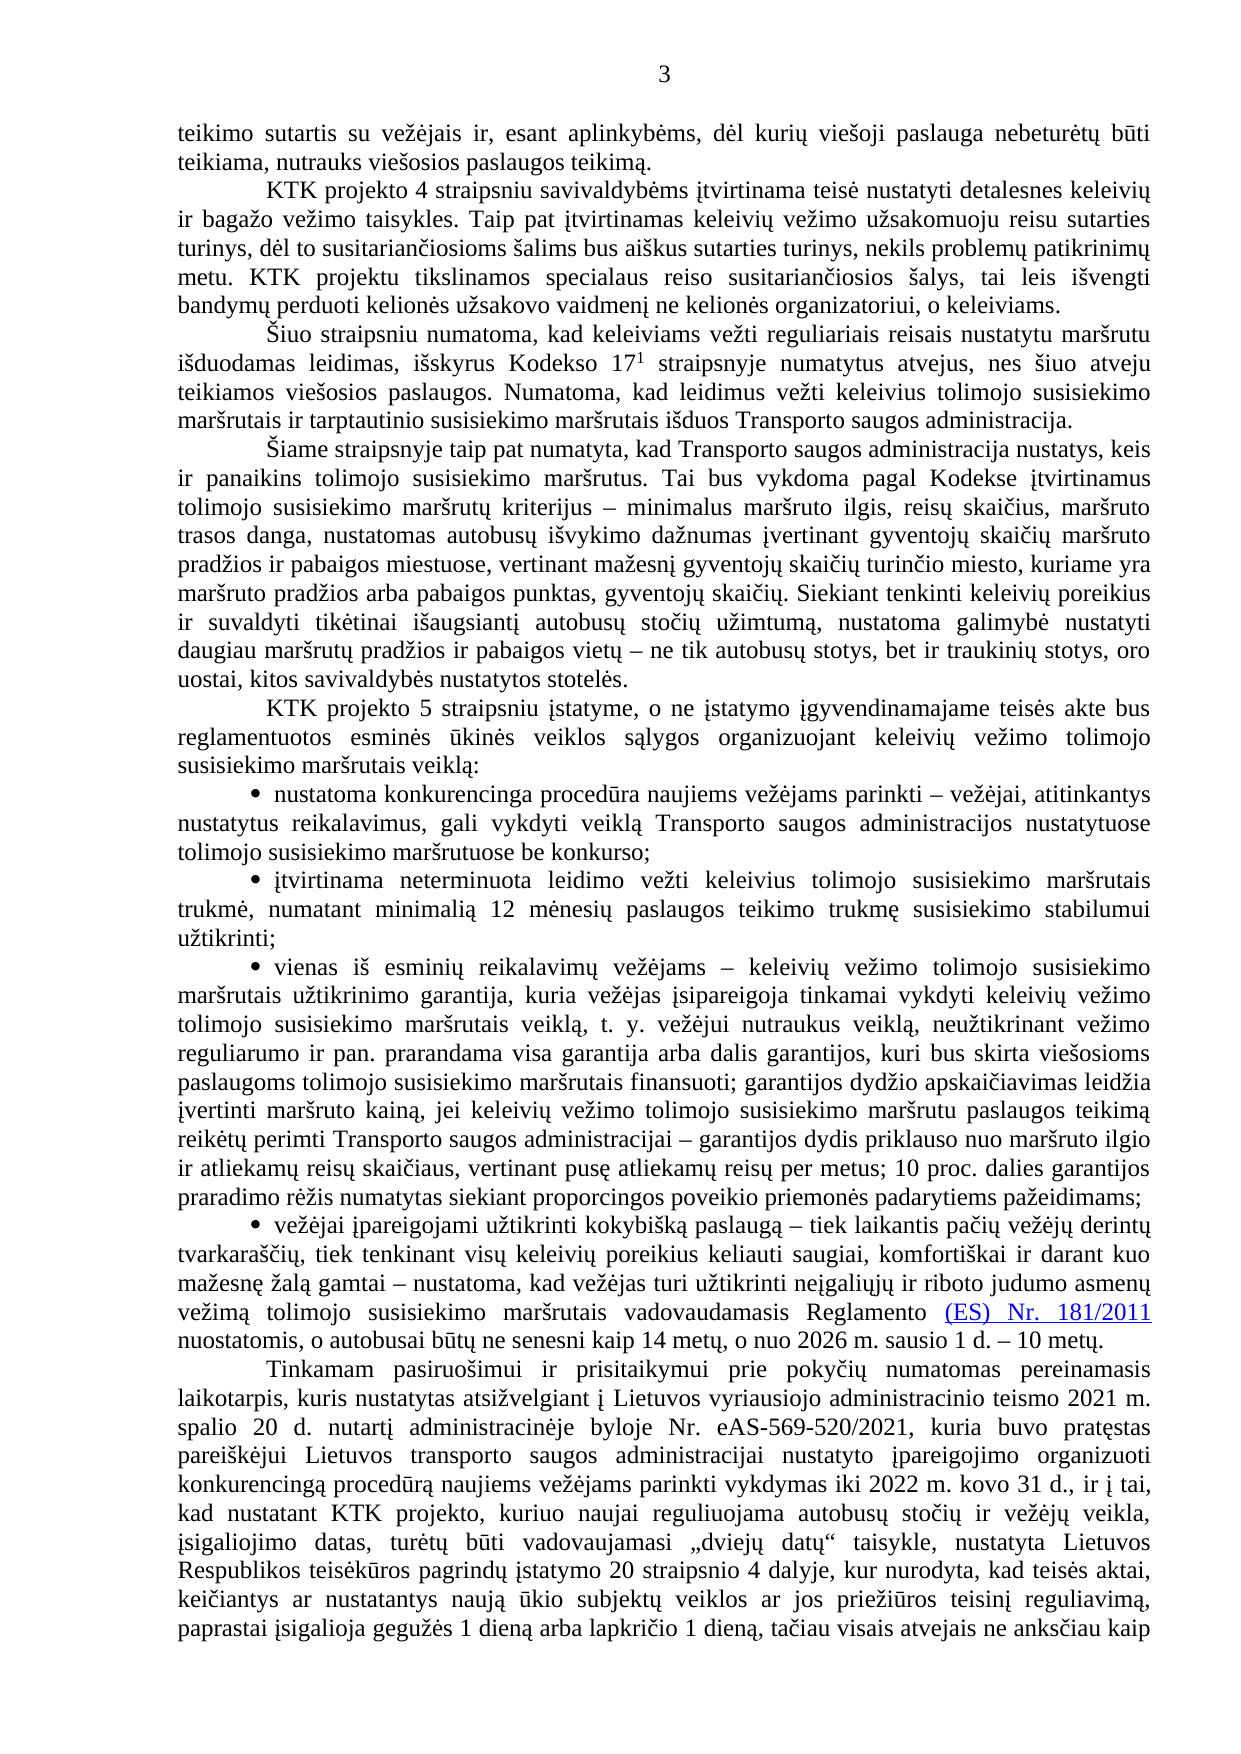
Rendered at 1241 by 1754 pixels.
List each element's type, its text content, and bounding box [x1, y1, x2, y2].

text teikimo sutartis su vežėjais ir, esant aplinkybėms, dėl kurių viešoji paslauga nebeturėtų būti teikiama, nutrauks viešosios paslaugos teikimą. [177, 118, 1152, 176]
text vienas iš esminių reikalavimų vežėjams – keleivių vežimo tolimojo susisiekimo maršrutais užtikrinimo garantija, kuria vežėjas įsipareigoja tinkamai vykdyti keleivių vežimo tolimojo susisiekimo maršrutais veiklą, t. y. vežėjui nutraukus veiklą, neužtikrinant vežimo reguliarumo ir pan. prarandama visa garantija arba dalis garantijos, kuri bus skirta viešosioms paslaugoms tolimojo susisiekimo maršrutais finansuoti; garantijos dydžio apskaičiavimas leidžia įvertinti maršruto kainą, jei keleivių vežimo tolimojo susisiekimo maršrutu paslaugos teikimą reikėtų perimti Transporto saugos administracijai – garantijos dydis priklauso nuo maršruto ilgio ir atliekamų reisų skaičiaus, vertinant pusę atliekamų reisų per metus; 10 proc. dalies garantijos praradimo rėžis numatytas siekiant proporcingos poveikio priemonės padarytiems pažeidimams; [177, 952, 1152, 1211]
text vežėjai įpareigojami užtikrinti kokybišką paslaugą – tiek laikantis pačių vežėjų derintų tvarkaraščių, tiek tenkinant visų keleivių poreikius keliauti saugiai, komfortiškai ir darant kuo mažesnę žalą gamtai – nustatoma, kad vežėjas turi užtikrinti neįgaliųjų ir riboto judumo asmenų vežimą tolimojo susisiekimo maršrutais vadovaudamasis Reglamento (ES) Nr. 181/2011 nuostatomis, o autobusai būtų ne senesni kaip 14 metų, o nuo 2026 m. sausio 1 d. – 10 metų. [177, 1211, 1152, 1354]
text KTK projekto 4 straipsniu savivaldybėms įtvirtinama teisė nustatyti detalesnes keleivių ir bagažo vežimo taisykles. Taip pat įtvirtinamas keleivių vežimo užsakomuoju reisu sutarties turinys, dėl to susitariančiosioms šalims bus aiškus sutarties turinys, nekils problemų patikrinimų metu. KTK projektu tikslinamos specialaus reiso susitariančiosios šalys, tai leis išvengti bandymų perduoti kelionės užsakovo vaidmenį ne kelionės organizatoriui, o keleiviams. [177, 176, 1152, 319]
text KTK projekto 5 straipsniu įstatyme, o ne įstatymo įgyvendinamajame teisės akte bus reglamentuotos esminės ūkinės veiklos sąlygos organizuojant keleivių vežimo tolimojo susisiekimo maršrutais veiklą: [177, 693, 1152, 779]
text įtvirtinama neterminuota leidimo vežti keleivius tolimojo susisiekimo maršrutais trukmė, numatant minimalią 12 mėnesių paslaugos teikimo trukmę susisiekimo stabilumui užtikrinti; [177, 866, 1152, 952]
text Šiame straipsnyje taip pat numatyta, kad Transporto saugos administracija nustatys, keis ir panaikins tolimojo susisiekimo maršrutus. Tai bus vykdoma pagal Kodekse įtvirtinamus tolimojo susisiekimo maršrutų kriterijus – minimalus maršruto ilgis, reisų skaičius, maršruto trasos danga, nustatomas autobusų išvykimo dažnumas įvertinant gyventojų skaičių maršruto pradžios ir pabaigos miestuose, vertinant mažesnį gyventojų skaičių turinčio miesto, kuriame yra maršruto pradžios arba pabaigos punktas, gyventojų skaičių. Siekiant tenkinti keleivių poreikius ir suvaldyti tikėtinai išaugsiantį autobusų stočių užimtumą, nustatoma galimybė nustatyti daugiau maršrutų pradžios ir pabaigos vietų – ne tik autobusų stotys, bet ir traukinių stotys, oro uostai, kitos savivaldybės nustatytos stotelės. [177, 434, 1152, 693]
text Tinkamam pasiruošimui ir prisitaikymui prie pokyčių numatomas pereinamasis laikotarpis, kuris nustatytas atsižvelgiant į Lietuvos vyriausiojo administracinio teismo 2021 m. spalio 20 d. nutartį administracinėje byloje Nr. eAS-569-520/2021, kuria buvo pratęstas pareiškėjui Lietuvos transporto saugos administracijai nustatyto įpareigojimo organizuoti konkurencingą procedūrą naujiems vežėjams parinkti vykdymas iki 2022 m. kovo 31 d., ir į tai, kad nustatant KTK projekto, kuriuo naujai reguliuojama autobusų stočių ir vežėjų veikla, įsigaliojimo datas, turėtų būti vadovaujamasi „dviejų datų“ taisykle, nustatyta Lietuvos Respublikos teisėkūros pagrindų įstatymo 20 straipsnio 4 dalyje, kur nurodyta, kad teisės aktai, keičiantys ar nustatantys naują ūkio subjektų veiklos ar jos priežiūros teisinį reguliavimą, paprastai įsigalioja gegužės 1 dieną arba lapkričio 1 dieną, tačiau visais atvejais ne anksčiau kaip [177, 1354, 1152, 1642]
text Šiuo straipsniu numatoma, kad keleiviams vežti reguliariais reisais nustatytu maršrutu išduodamas leidimas, išskyrus Kodekso 171 straipsnyje numatytus atvejus, nes šiuo atveju teikiamos viešosios paslaugos. Numatoma, kad leidimus vežti keleivius tolimojo susisiekimo maršrutais ir tarptautinio susisiekimo maršrutais išduos Transporto saugos administracija. [177, 319, 1152, 434]
text nustatoma konkurencinga procedūra naujiems vežėjams parinkti – vežėjai, atitinkantys nustatytus reikalavimus, gali vykdyti veiklą Transporto saugos administracijos nustatytuose tolimojo susisiekimo maršrutuose be konkurso; [177, 779, 1152, 866]
